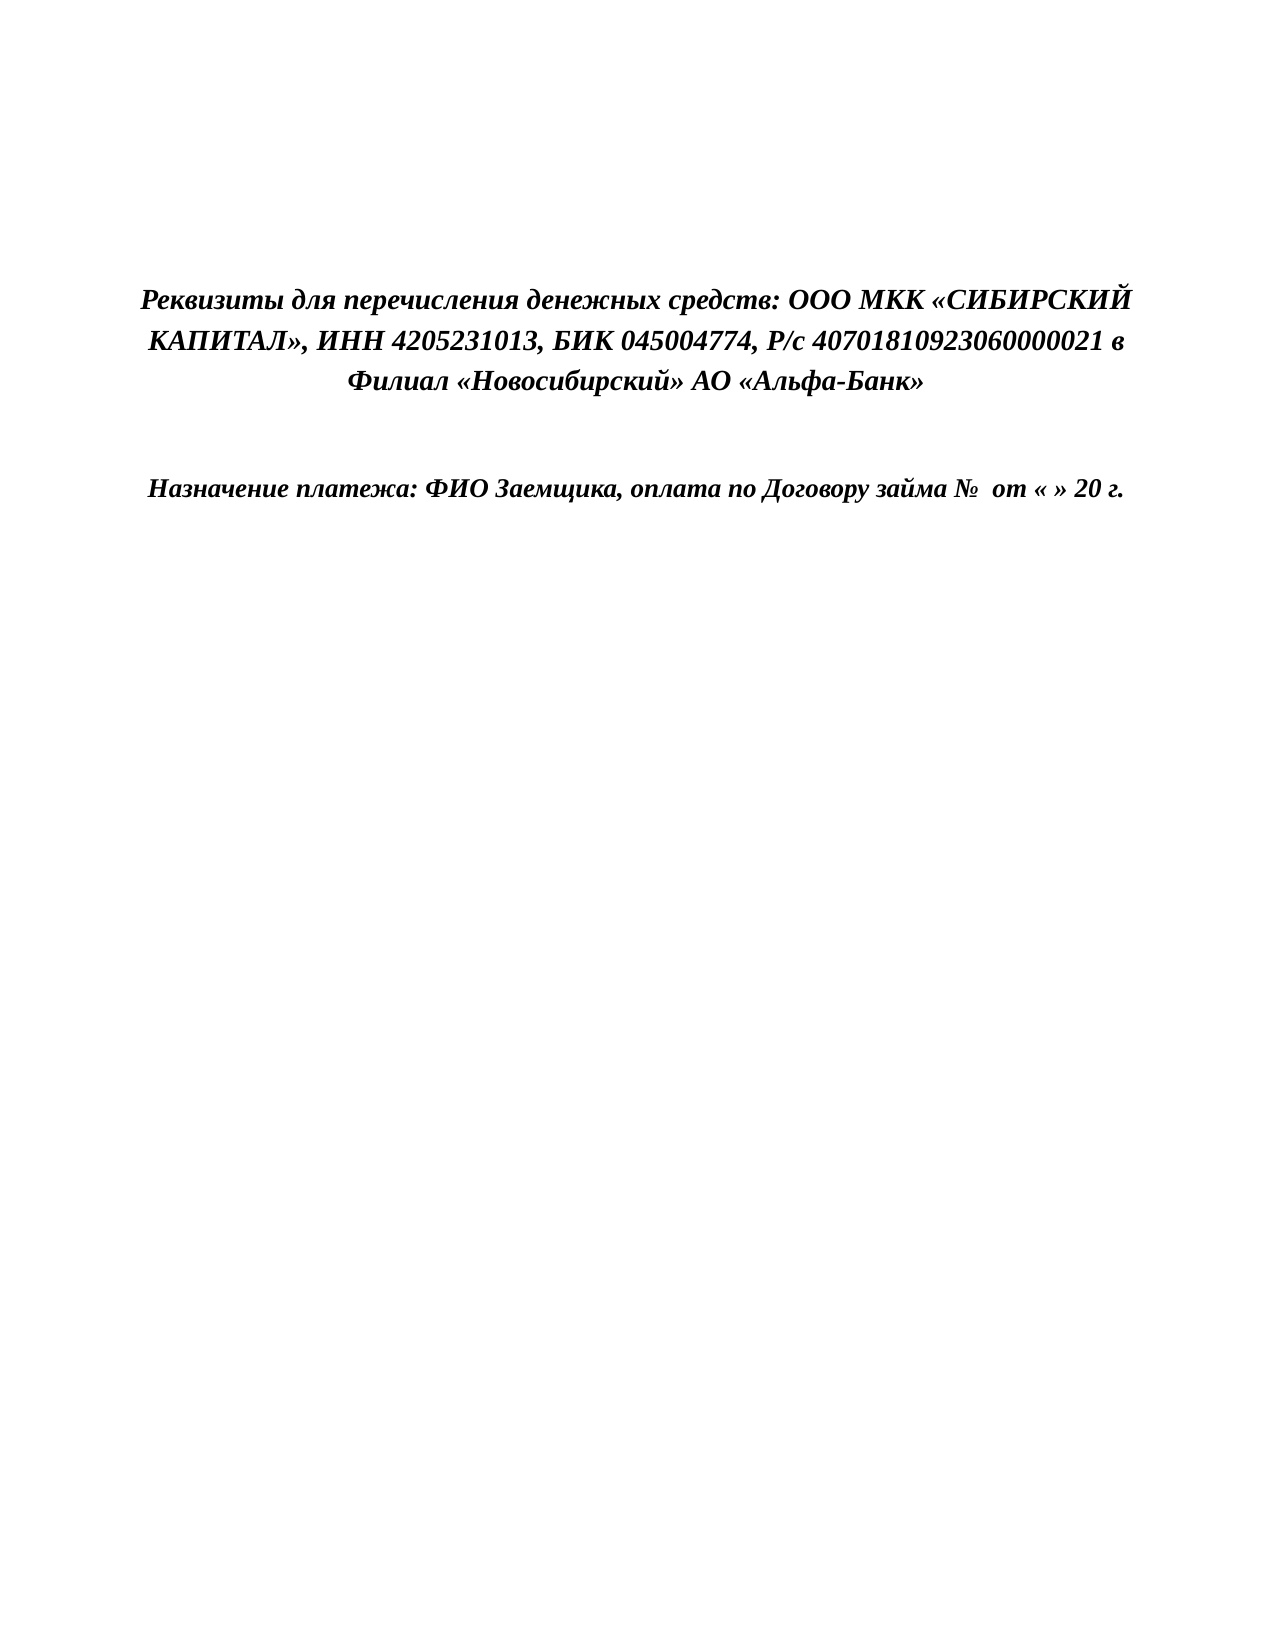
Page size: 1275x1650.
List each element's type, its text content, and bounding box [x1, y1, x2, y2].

text Назначение платежа: ФИО Заемщика, оплата по Договору займа № от « » 20 г. [118, 472, 1157, 504]
text Реквизиты для перечисления денежных средств: ООО МКК «СИБИРСКИЙ КАПИТАЛ», ИНН 4205231013, БИК 045004774, Р/с 40701810923060000021 в Филиал «Новосибирский» АО «Альфа-Банк» [118, 282, 1157, 396]
